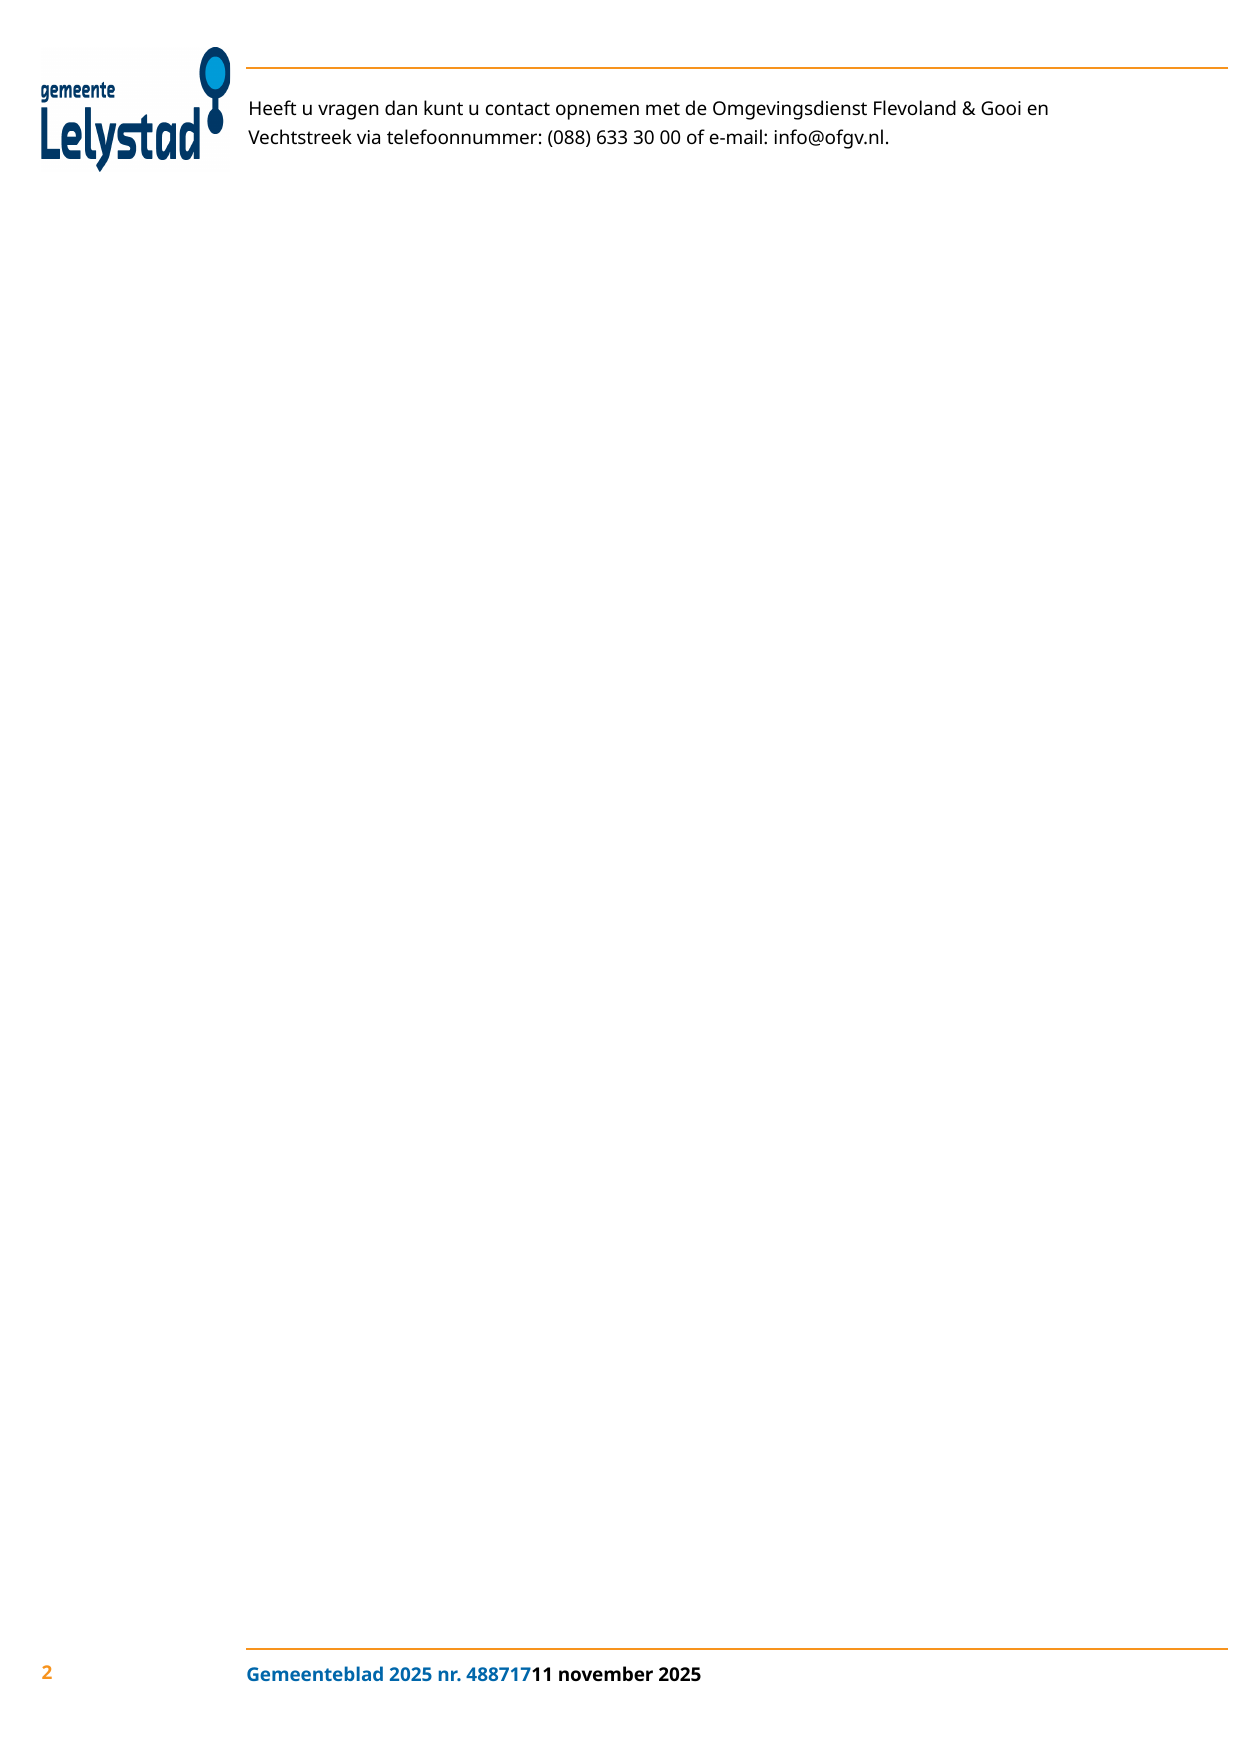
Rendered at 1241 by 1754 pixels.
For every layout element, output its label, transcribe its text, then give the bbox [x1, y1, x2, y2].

picture [41, 47, 231, 172]
text Heeft u vragen dan kunt u contact opnemen met de Omgevingsdienst Flevoland & Gooi en Vechtstreek via telefoonnummer: (088) 633 30 00 of e-mail: info@ofgv.nl. [248, 95, 1152, 150]
